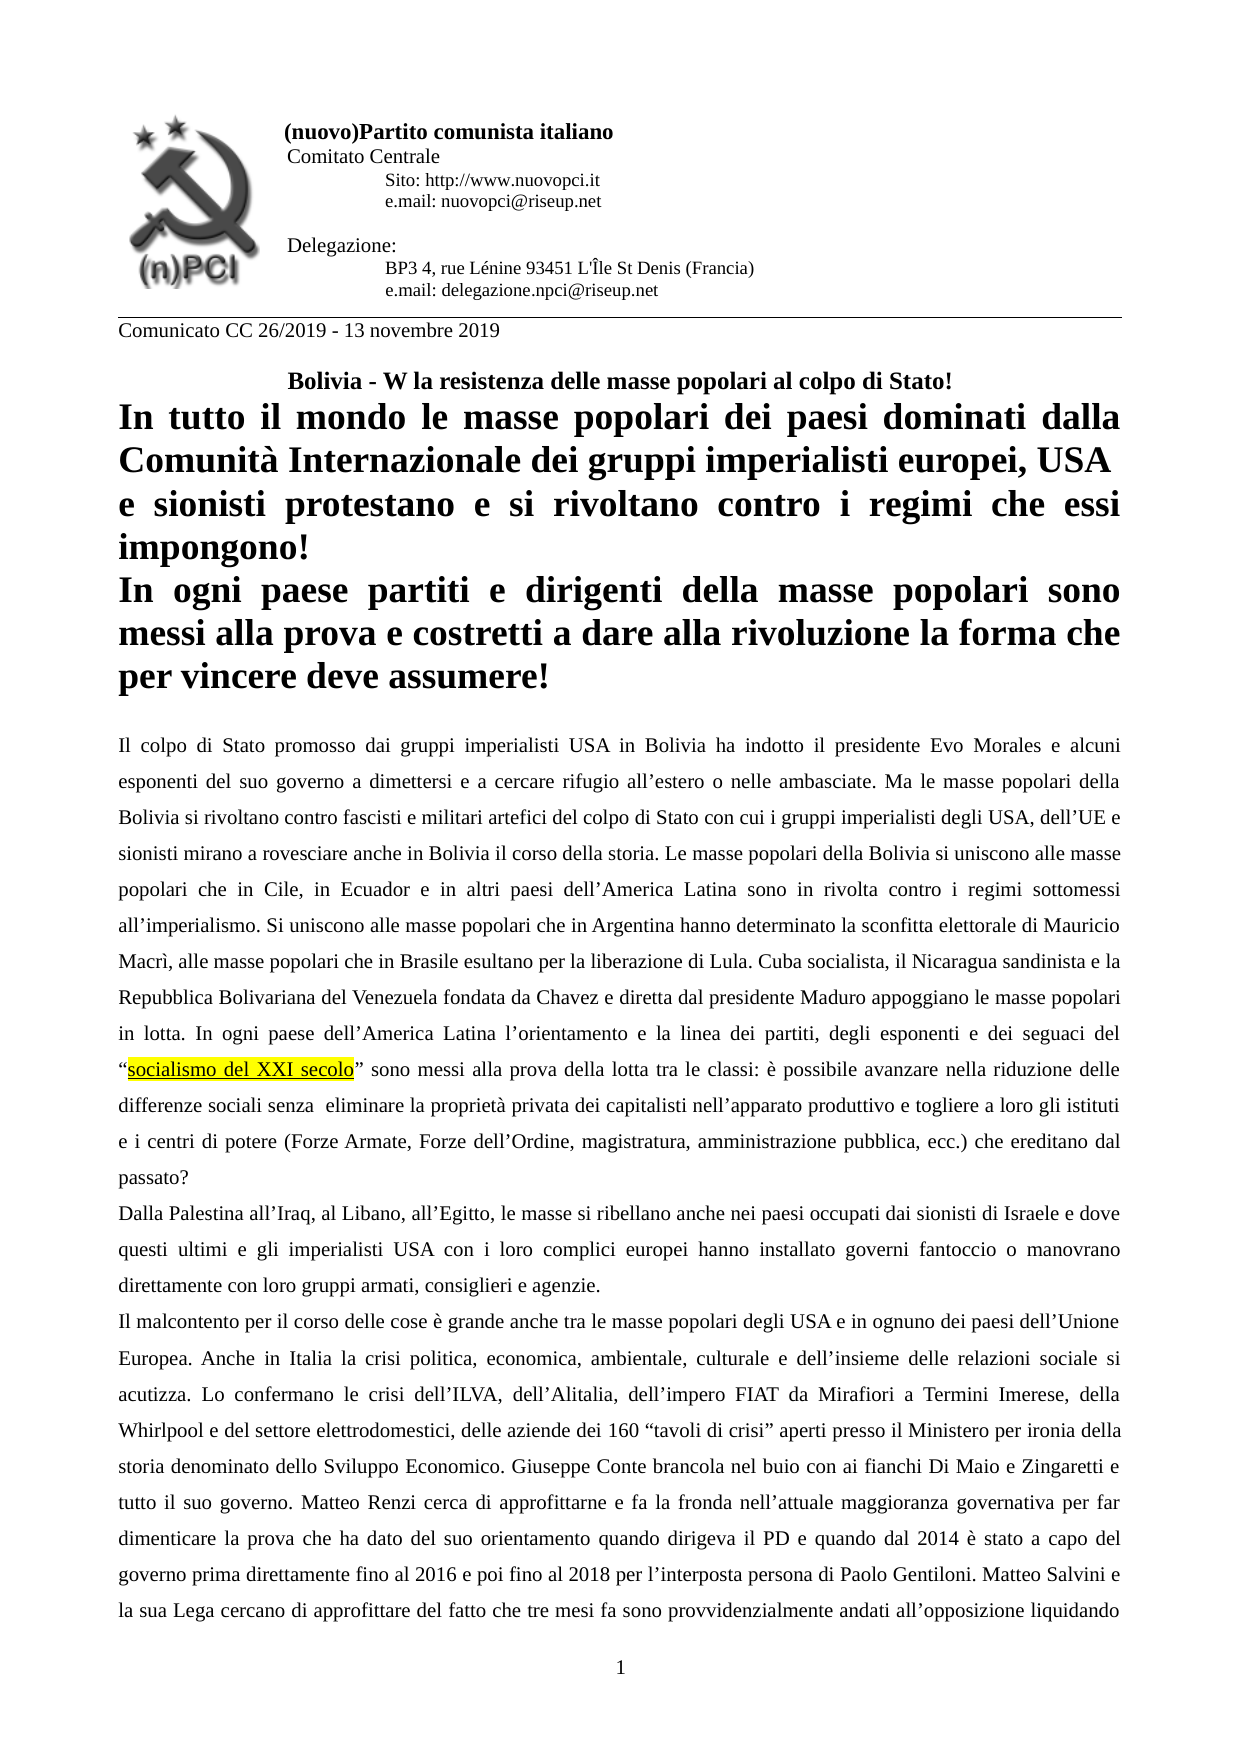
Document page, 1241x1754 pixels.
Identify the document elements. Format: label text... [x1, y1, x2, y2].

text e.mail: nuovopci@riseup.net [260, 190, 1122, 212]
text e.mail: delegazione.npci@riseup.net [177, 279, 1122, 300]
text In ogni paese partiti e dirigenti della masse popolari sono messi alla prova e costretti a dare alla rivoluzione la forma che per vincere deve assumere! [118, 567, 1122, 697]
text In tutto il mondo le masse popolari dei paesi dominati dalla Comunità Internazionale dei gruppi imperialisti europei, USA [118, 395, 1122, 481]
text Delegazione: [287, 233, 1122, 257]
text Il colpo di Stato promosso dai gruppi imperialisti USA in Bolivia ha indotto il presidente Evo Morales e alcuni esponenti del suo governo a dimettersi e a cercare rifugio all’estero o nelle ambasciate. Ma le masse popolari della Bolivia si rivoltano contro fascisti e militari artefici del colpo di Stato con cui i gruppi imperialisti degli USA, dell’UE e sionisti mirano a rovesciare anche in Bolivia il corso della storia. Le masse popolari della Bolivia si uniscono alle masse popolari che in Cile, in Ecuador e in altri paesi dell’America Latina sono in rivolta contro i regimi sottomessi all’imperialismo. Si uniscono alle masse popolari che in Argentina hanno determinato la sconfitta elettorale di Mauricio Macrì, alle masse popolari che in Brasile esultano per la liberazione di Lula. Cuba socialista, il Nicaragua sandinista e la Repubblica Bolivariana del Venezuela fondata da Chavez e diretta dal presidente Maduro appoggiano le masse popolari in lotta. In ogni paese dell’America Latina l’orientamento e la linea dei partiti, degli esponenti e dei seguaci del “socialismo del XXI secolo” sono messi alla prova della lotta tra le classi: è possibile avanzare nella riduzione delle differenze sociali senza eliminare la proprietà privata dei capitalisti nell’apparato produttivo e togliere a loro gli istituti e i centri di potere (Forze Armate, Forze dell’Ordine, magistratura, amministrazione pubblica, ecc.) che ereditano dal passato? [118, 733, 1122, 1189]
text Dalla Palestina all’Iraq, al Libano, all’Egitto, le masse si ribellano anche nei paesi occupati dai sionisti di Israele e dove questi ultimi e gli imperialisti USA con i loro complici europei hanno installato governi fantoccio o manovrano direttamente con loro gruppi armati, consiglieri e agenzie. [118, 1201, 1122, 1297]
text (nuovo)Partito comunista italiano [260, 118, 1122, 144]
picture [127, 111, 260, 289]
text Comitato Centrale [287, 144, 1122, 168]
text Bolivia - W la resistenza delle masse popolari al colpo di Stato! [118, 366, 1122, 395]
text Il malcontento per il corso delle cose è grande anche tra le masse popolari degli USA e in ognuno dei paesi dell’Unione Europea. Anche in Italia la crisi politica, economica, ambientale, culturale e dell’insieme delle relazioni sociale si acutizza. Lo confermano le crisi dell’ILVA, dell’Alitalia, dell’impero FIAT da Mirafiori a Termini Imerese, della Whirlpool e del settore elettrodomestici, delle aziende dei 160 “tavoli di crisi” aperti presso il Ministero per ironia della storia denominato dello Sviluppo Economico. Giuseppe Conte brancola nel buio con ai fianchi Di Maio e Zingaretti e tutto il suo governo. Matteo Renzi cerca di approfittarne e fa la fronda nell’attuale maggioranza governativa per far dimenticare la prova che ha dato del suo orientamento quando dirigeva il PD e quando dal 2014 è stato a capo del governo prima direttamente fino al 2016 e poi fino al 2018 per l’interposta persona di Paolo Gentiloni. Matteo Salvini e la sua Lega cercano di approfittare del fatto che tre mesi fa sono provvidenzialmente andati all’opposizione liquidando [118, 1309, 1122, 1622]
text e sionisti protestano e si rivoltano contro i regimi che essi impongono! [118, 481, 1122, 567]
text Comunicato CC 26/2019 - 13 novembre 2019 [118, 318, 1122, 342]
text Sito: http://www.nuovopci.it [260, 168, 1122, 190]
text BP3 4, rue Lénine 93451 L'Île St Denis (Francia) [260, 257, 1122, 279]
